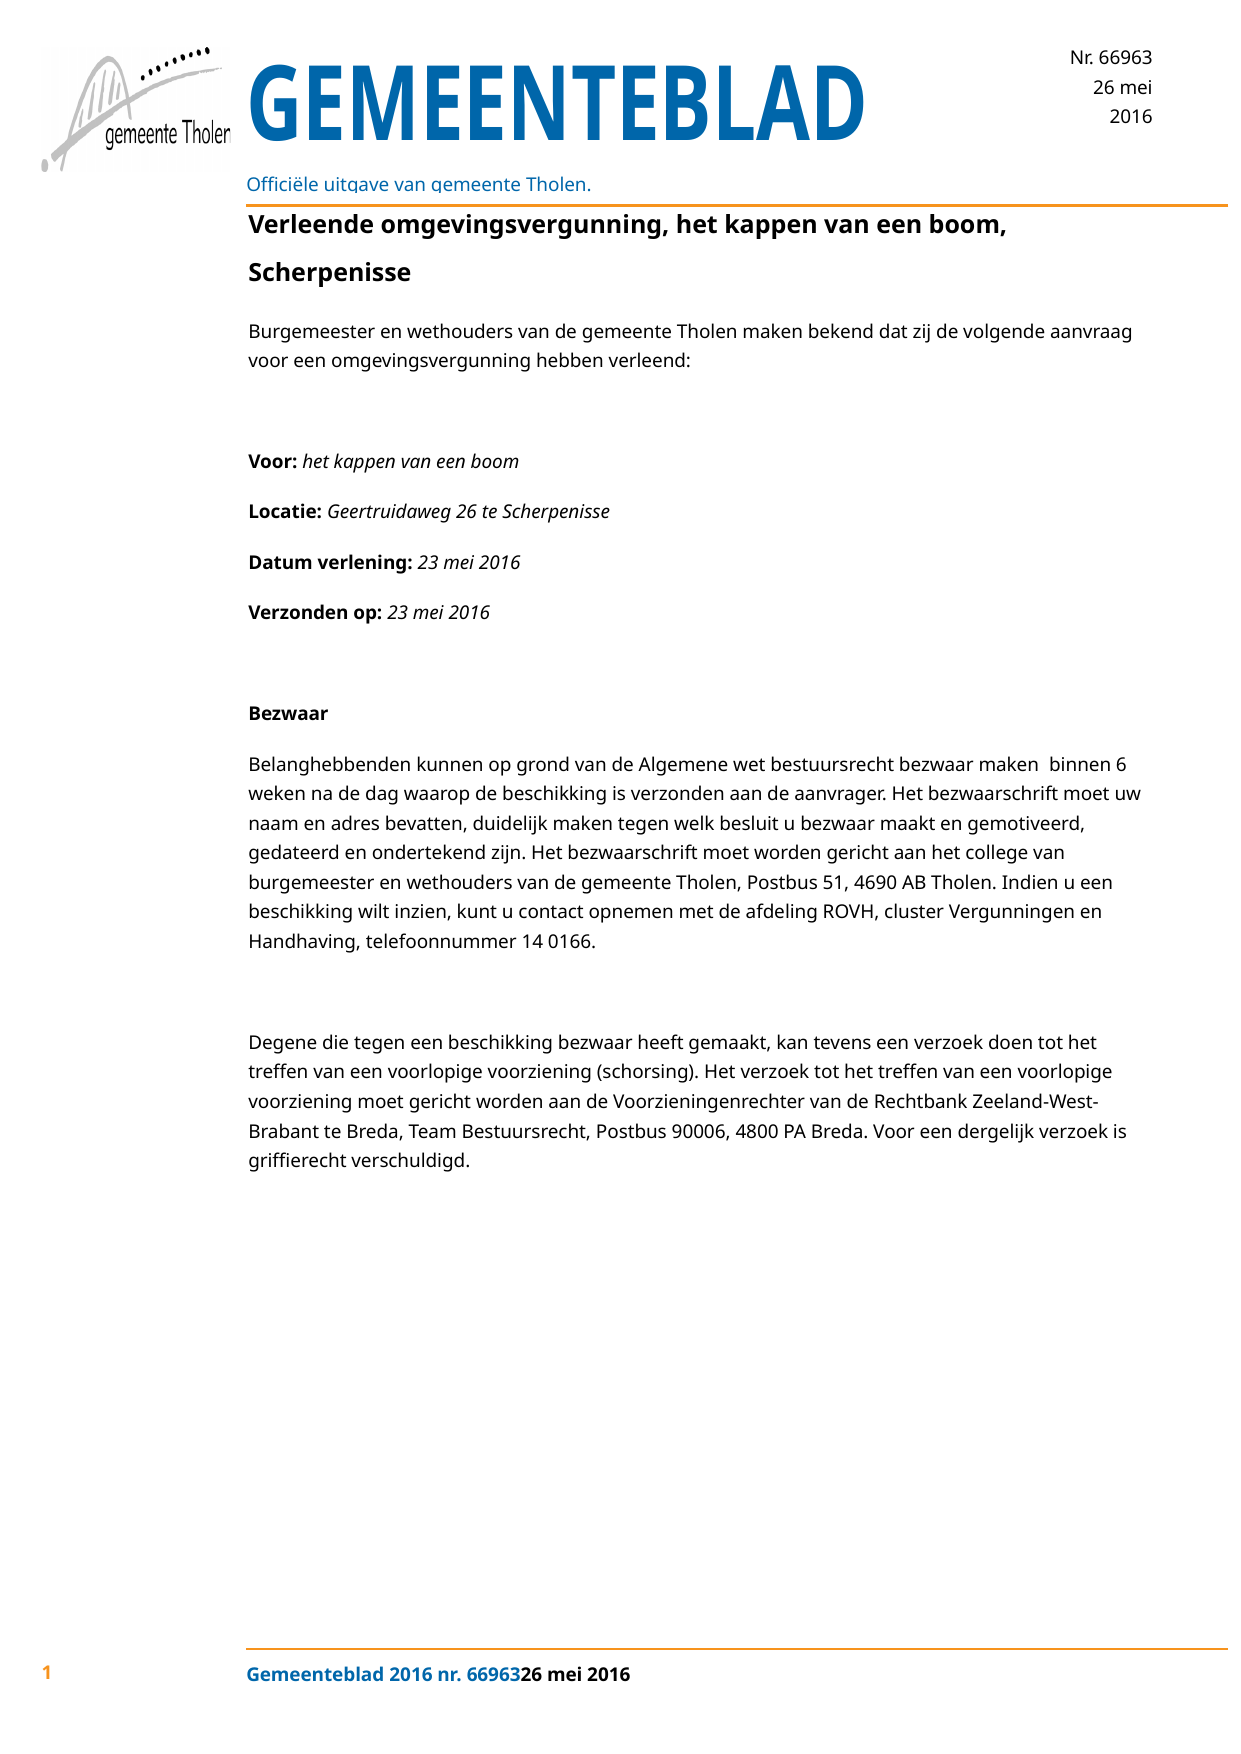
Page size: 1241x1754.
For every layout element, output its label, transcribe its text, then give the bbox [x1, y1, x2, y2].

text Datum verlening: 23 mei 2016 [248, 549, 1152, 575]
text Belanghebbenden kunnen op grond van de Algemene wet bestuursrecht bezwaar maken binnen 6 weken na de dag waarop de beschikking is verzonden aan de aanvrager. Het bezwaarschrift moet uw naam en adres bevatten, duidelijk maken tegen welk besluit u bezwaar maakt en gemotiveerd, gedateerd en ondertekend zijn. Het bezwaarschrift moet worden gericht aan het college van burgemeester en wethouders van de gemeente Tholen, Postbus 51, 4690 AB Tholen. Indien u een beschikking wilt inzien, kunt u contact opnemen met de afdeling ROVH, cluster Vergunningen en Handhaving, telefoonnummer 14 0166. [248, 751, 1152, 954]
text Bezwaar [248, 700, 1152, 726]
text Verleende omgevingsvergunning, het kappen van een boom, Scherpenisse [248, 207, 1152, 288]
text Voor: het kappen van een boom [248, 448, 1152, 474]
text Burgemeester en wethouders van de gemeente Tholen maken bekend dat zij de volgende aanvraag voor een omgevingsvergunning hebben verleend: [248, 318, 1152, 373]
text Locatie: Geertruidaweg 26 te Scherpenisse [248, 499, 1152, 524]
text Degene die tegen een beschikking bezwaar heeft gemaakt, kan tevens een verzoek doen tot het treffen van een voorlopige voorziening (schorsing). Het verzoek tot het treffen van een voorlopige voorziening moet gericht worden aan de Voorzieningenrechter van de Rechtbank Zeeland-West-Brabant te Breda, Team Bestuursrecht, Postbus 90006, 4800 PA Breda. Voor een dergelijk verzoek is griffierecht verschuldigd. [248, 1029, 1152, 1173]
text Verzonden op: 23 mei 2016 [248, 599, 1152, 625]
picture [41, 47, 231, 172]
